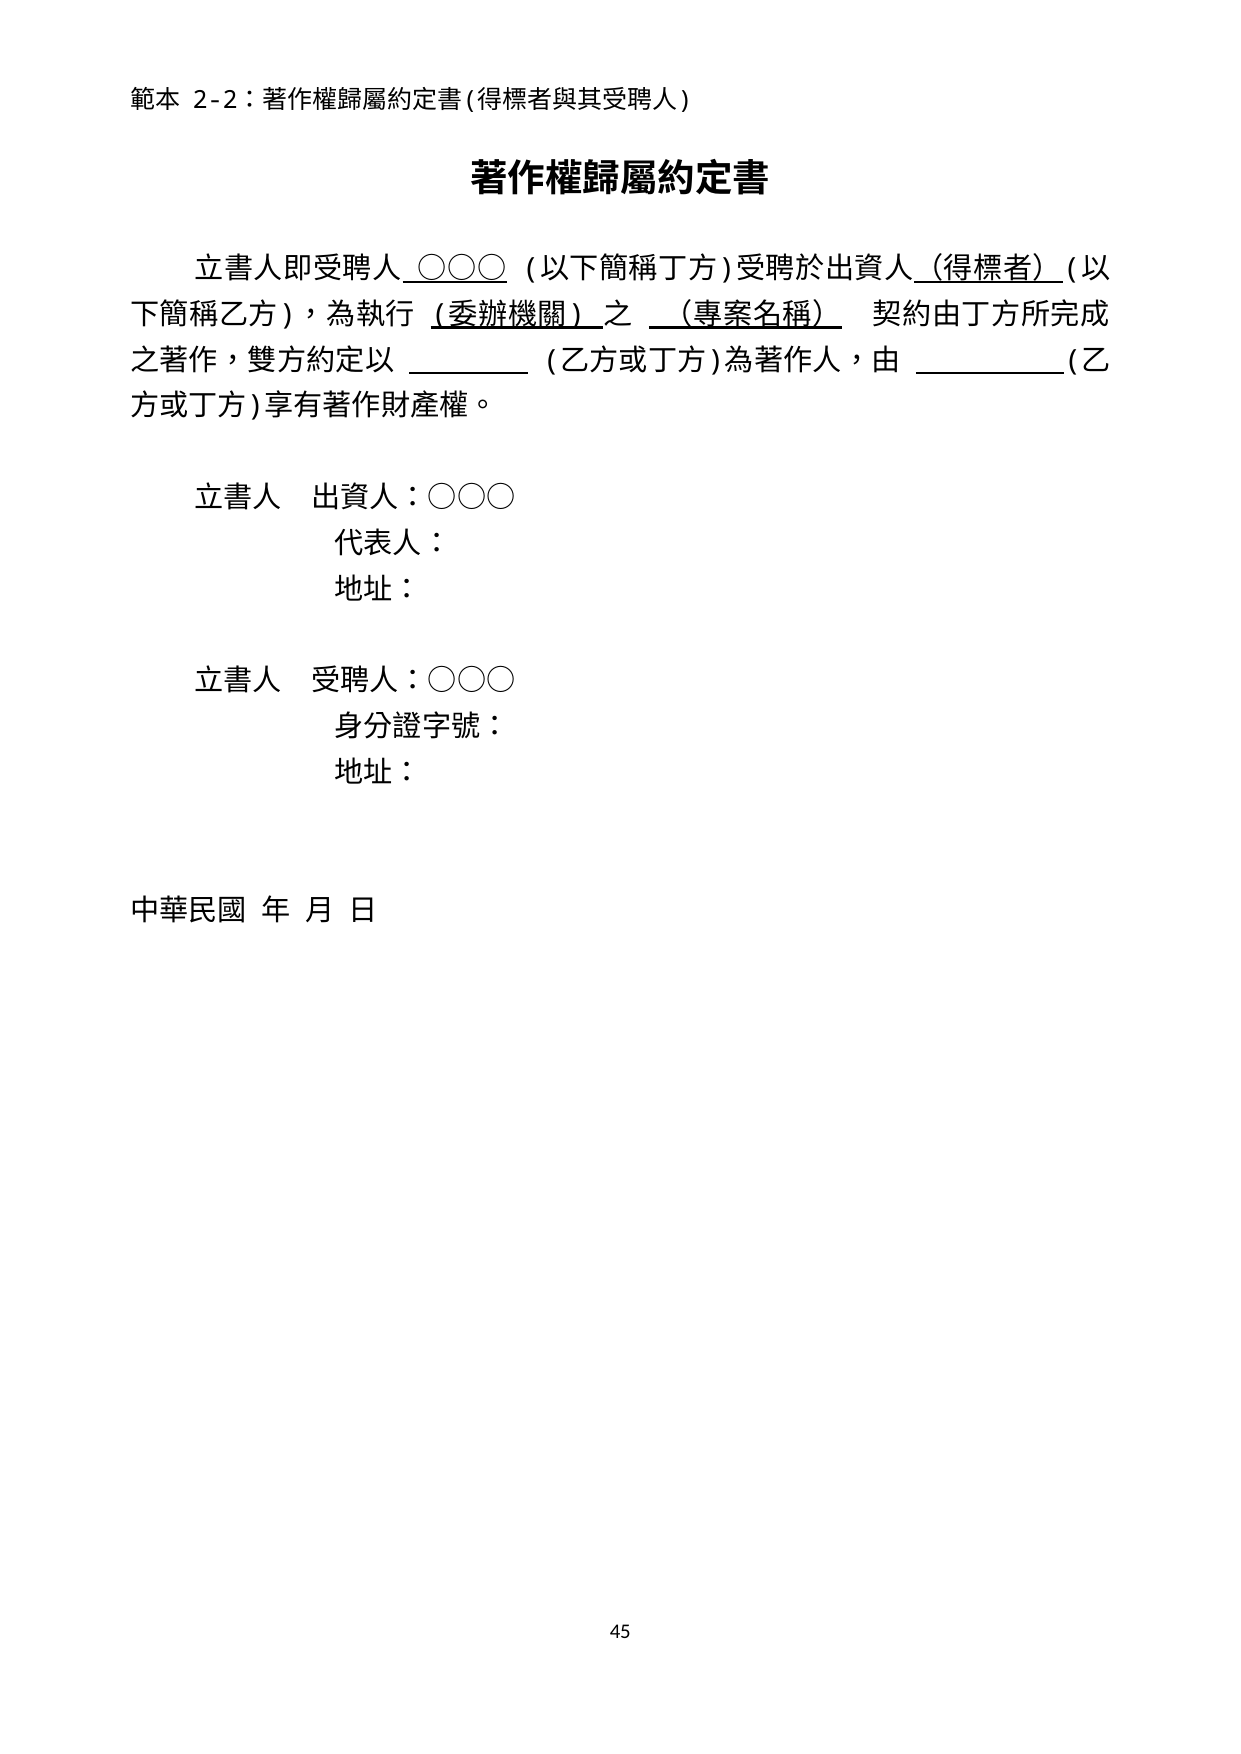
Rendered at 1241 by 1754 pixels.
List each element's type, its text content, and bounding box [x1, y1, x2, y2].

text 立書人 出資人：○○○ [130, 471, 1110, 517]
text 範本 2-2：著作權歸屬約定書(得標者與其受聘人) [130, 75, 1110, 117]
text 立書人 受聘人：○○○ [130, 654, 1110, 700]
text 地址： [130, 562, 1110, 608]
text 地址： [130, 746, 1110, 792]
text 代表人： [130, 517, 1110, 562]
text 中華民國 年 月 日 [130, 883, 1110, 929]
text 身分證字號： [130, 700, 1110, 746]
text 著作權歸屬約定書 [130, 158, 1110, 200]
text 立書人即受聘人 ○○○ (以下簡稱丁方)受聘於出資人（得標者）(以下簡稱乙方)，為執行 (委辦機關) 之 （專案名稱） 契約由丁方所完成之著作，雙方約定以 (乙方或丁方)為著作人，由 (乙方或丁方)享有著作財產權。 [130, 242, 1110, 425]
